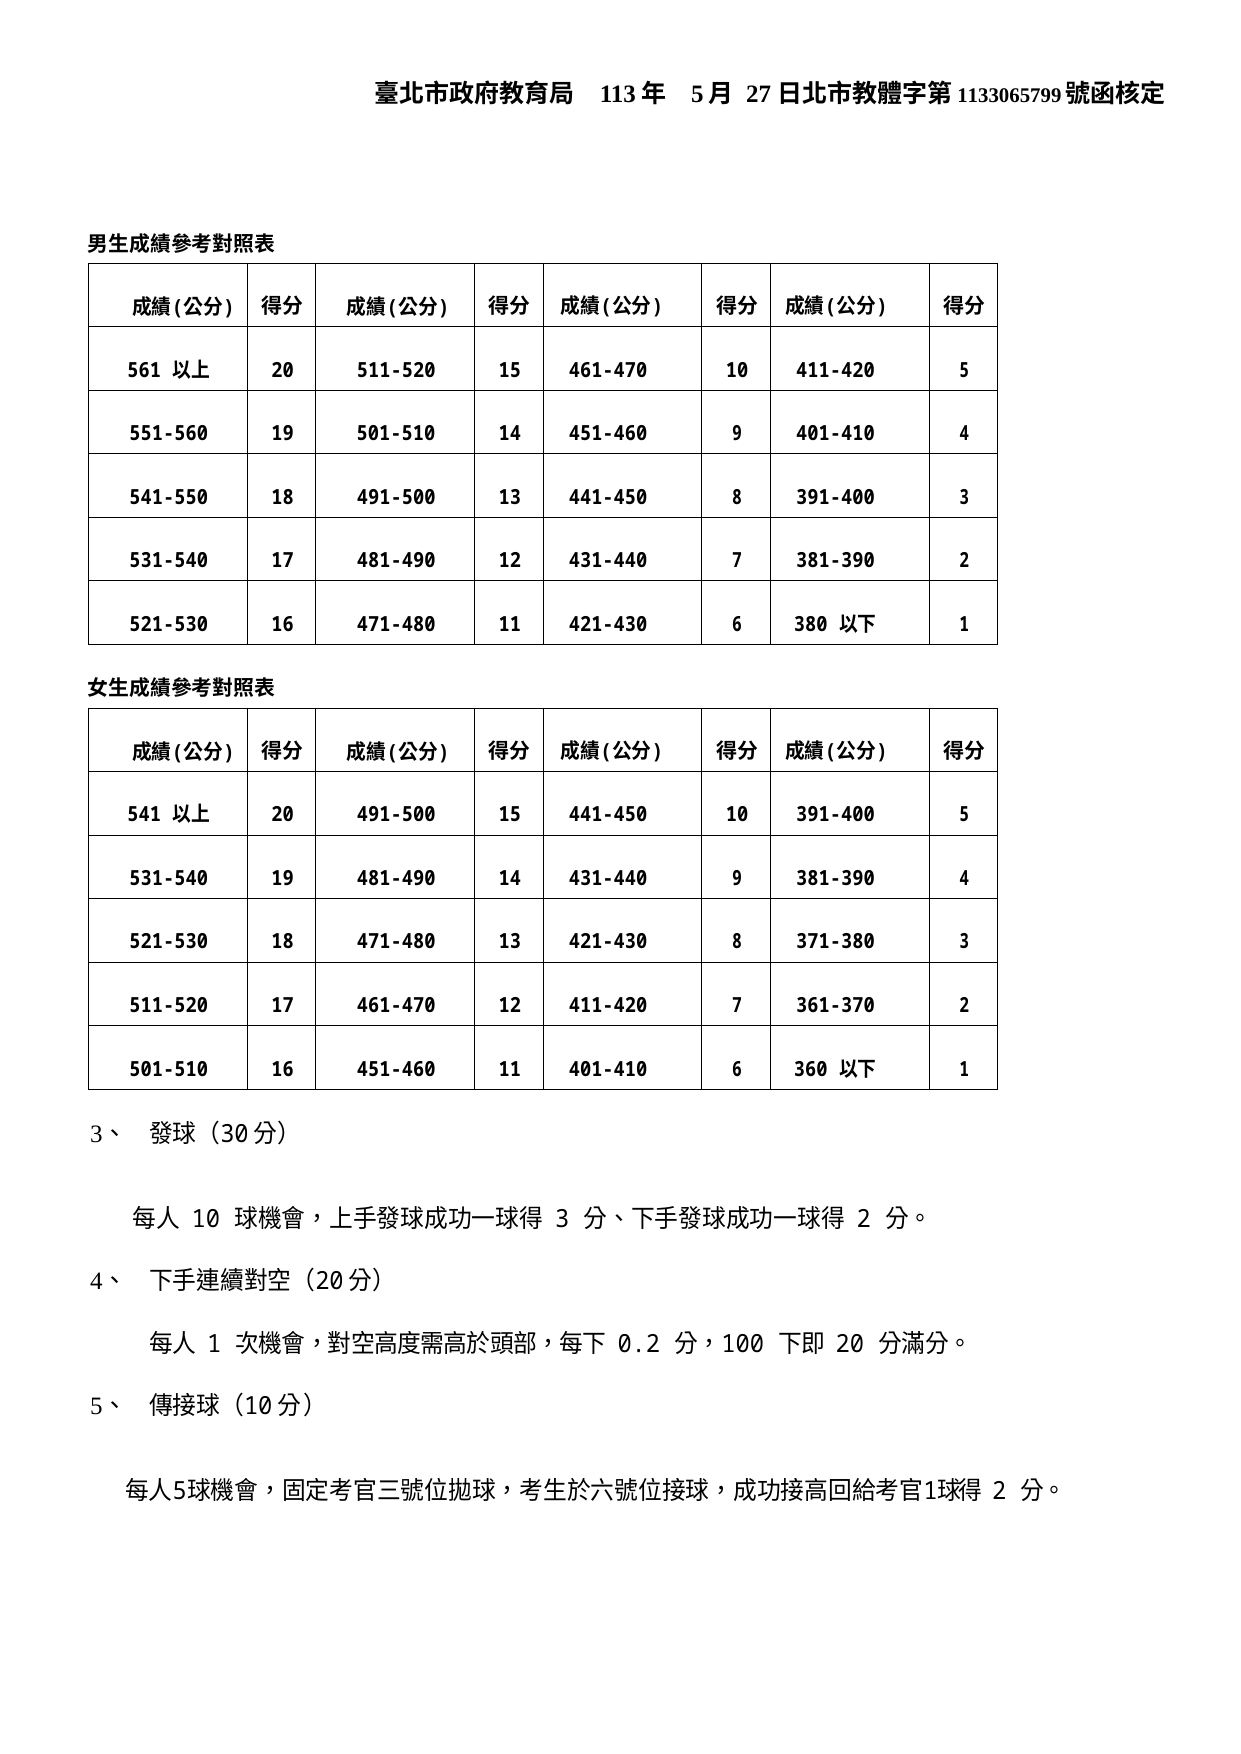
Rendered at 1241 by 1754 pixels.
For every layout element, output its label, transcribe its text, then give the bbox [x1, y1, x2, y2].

table_cell 5 [930, 772, 997, 834]
text 每人 1 次機會，對空高度需高於頭部，每下 0.2 分，100 下即 20 分滿分。 [149, 1300, 1165, 1362]
table_cell 10 [702, 772, 770, 834]
table_cell 15 [475, 327, 543, 390]
table_cell 381-390 [771, 518, 929, 580]
table_cell 501-510 [316, 391, 474, 453]
table_header 成績(公分) [89, 264, 247, 326]
table_cell 20 [248, 327, 315, 390]
table_cell 391-400 [771, 772, 929, 834]
table_header 得分 [702, 264, 770, 326]
table_cell 371-380 [771, 899, 929, 962]
text 每人 10 球機會，上手發球成功一球得 3 分、下手發球成功一球得 2 分。 [75, 1175, 1165, 1237]
table_cell 421-430 [544, 581, 701, 644]
table_cell 19 [248, 391, 315, 453]
table_cell 511-520 [316, 327, 474, 390]
table_cell 9 [702, 391, 770, 453]
text 每人5球機會，固定考官三號位拋球，考生於六號位接球，成功接高回給考官1球得 2 分。 [125, 1447, 1165, 1510]
table_cell 531-540 [89, 518, 247, 580]
table_cell 411-420 [544, 963, 701, 1025]
list 下手連續對空（20分） [90, 1237, 1165, 1300]
table_cell 380 以下 [771, 581, 929, 644]
table_header 成績(公分) [316, 709, 474, 771]
table_cell 5 [930, 327, 997, 390]
table_cell 14 [475, 836, 543, 898]
table_cell 8 [702, 454, 770, 517]
table_cell 8 [702, 899, 770, 962]
table_cell 11 [475, 1026, 543, 1089]
table_cell 7 [702, 518, 770, 580]
table_cell 17 [248, 518, 315, 580]
table_cell 501-510 [89, 1026, 247, 1089]
table_cell 20 [248, 772, 315, 834]
table_cell 541-550 [89, 454, 247, 517]
table_cell 451-460 [544, 391, 701, 453]
table_header 得分 [475, 709, 543, 771]
table_cell 391-400 [771, 454, 929, 517]
table_header 成績(公分) [771, 709, 929, 771]
table_cell 521-530 [89, 581, 247, 644]
table_cell 10 [702, 327, 770, 390]
table_cell 551-560 [89, 391, 247, 453]
table_cell 411-420 [771, 327, 929, 390]
table_cell 2 [930, 963, 997, 1025]
table_cell 12 [475, 518, 543, 580]
table_cell 4 [930, 391, 997, 453]
table_cell 531-540 [89, 836, 247, 898]
table_cell 1 [930, 581, 997, 644]
table_header 成績(公分) [316, 264, 474, 326]
table_cell 6 [702, 581, 770, 644]
table_header 得分 [475, 264, 543, 326]
table_cell 1 [930, 1026, 997, 1089]
table_cell 451-460 [316, 1026, 474, 1089]
list 傳接球（10分） [90, 1362, 1165, 1425]
table_cell 491-500 [316, 454, 474, 517]
table_cell 13 [475, 899, 543, 962]
table_cell 431-440 [544, 518, 701, 580]
table_cell 18 [248, 899, 315, 962]
text 男生成績參考對照表 [87, 200, 1165, 263]
table_cell 11 [475, 581, 543, 644]
table_cell 541 以上 [89, 772, 247, 834]
table_header 得分 [930, 264, 997, 326]
table_cell 7 [702, 963, 770, 1025]
list 發球（30分） [90, 1090, 1165, 1152]
table_header 成績(公分) [89, 709, 247, 771]
table_header 得分 [702, 709, 770, 771]
table_cell 361-370 [771, 963, 929, 1025]
table_cell 3 [930, 454, 997, 517]
table_cell 360 以下 [771, 1026, 929, 1089]
table_cell 481-490 [316, 836, 474, 898]
table_cell 471-480 [316, 581, 474, 644]
text 女生成績參考對照表 [87, 645, 1165, 707]
table_header 得分 [248, 709, 315, 771]
table_cell 491-500 [316, 772, 474, 834]
table_cell 511-520 [89, 963, 247, 1025]
table_cell 13 [475, 454, 543, 517]
table_cell 481-490 [316, 518, 474, 580]
table_cell 18 [248, 454, 315, 517]
table_cell 16 [248, 1026, 315, 1089]
table_header 得分 [930, 709, 997, 771]
table_cell 561 以上 [89, 327, 247, 390]
table_cell 461-470 [316, 963, 474, 1025]
table_cell 17 [248, 963, 315, 1025]
table_cell 2 [930, 518, 997, 580]
table_header 成績(公分) [544, 264, 701, 326]
table_cell 431-440 [544, 836, 701, 898]
table_cell 441-450 [544, 454, 701, 517]
table_cell 9 [702, 836, 770, 898]
table_cell 421-430 [544, 899, 701, 962]
table_cell 4 [930, 836, 997, 898]
table_cell 6 [702, 1026, 770, 1089]
table_cell 461-470 [544, 327, 701, 390]
table_header 成績(公分) [771, 264, 929, 326]
table_cell 401-410 [544, 1026, 701, 1089]
table_cell 16 [248, 581, 315, 644]
table_cell 521-530 [89, 899, 247, 962]
table_cell 19 [248, 836, 315, 898]
table_cell 441-450 [544, 772, 701, 834]
table_header 成績(公分) [544, 709, 701, 771]
table_cell 12 [475, 963, 543, 1025]
table_cell 14 [475, 391, 543, 453]
table_cell 381-390 [771, 836, 929, 898]
table_cell 3 [930, 899, 997, 962]
table_cell 471-480 [316, 899, 474, 962]
table_cell 15 [475, 772, 543, 834]
table_header 得分 [248, 264, 315, 326]
table_cell 401-410 [771, 391, 929, 453]
